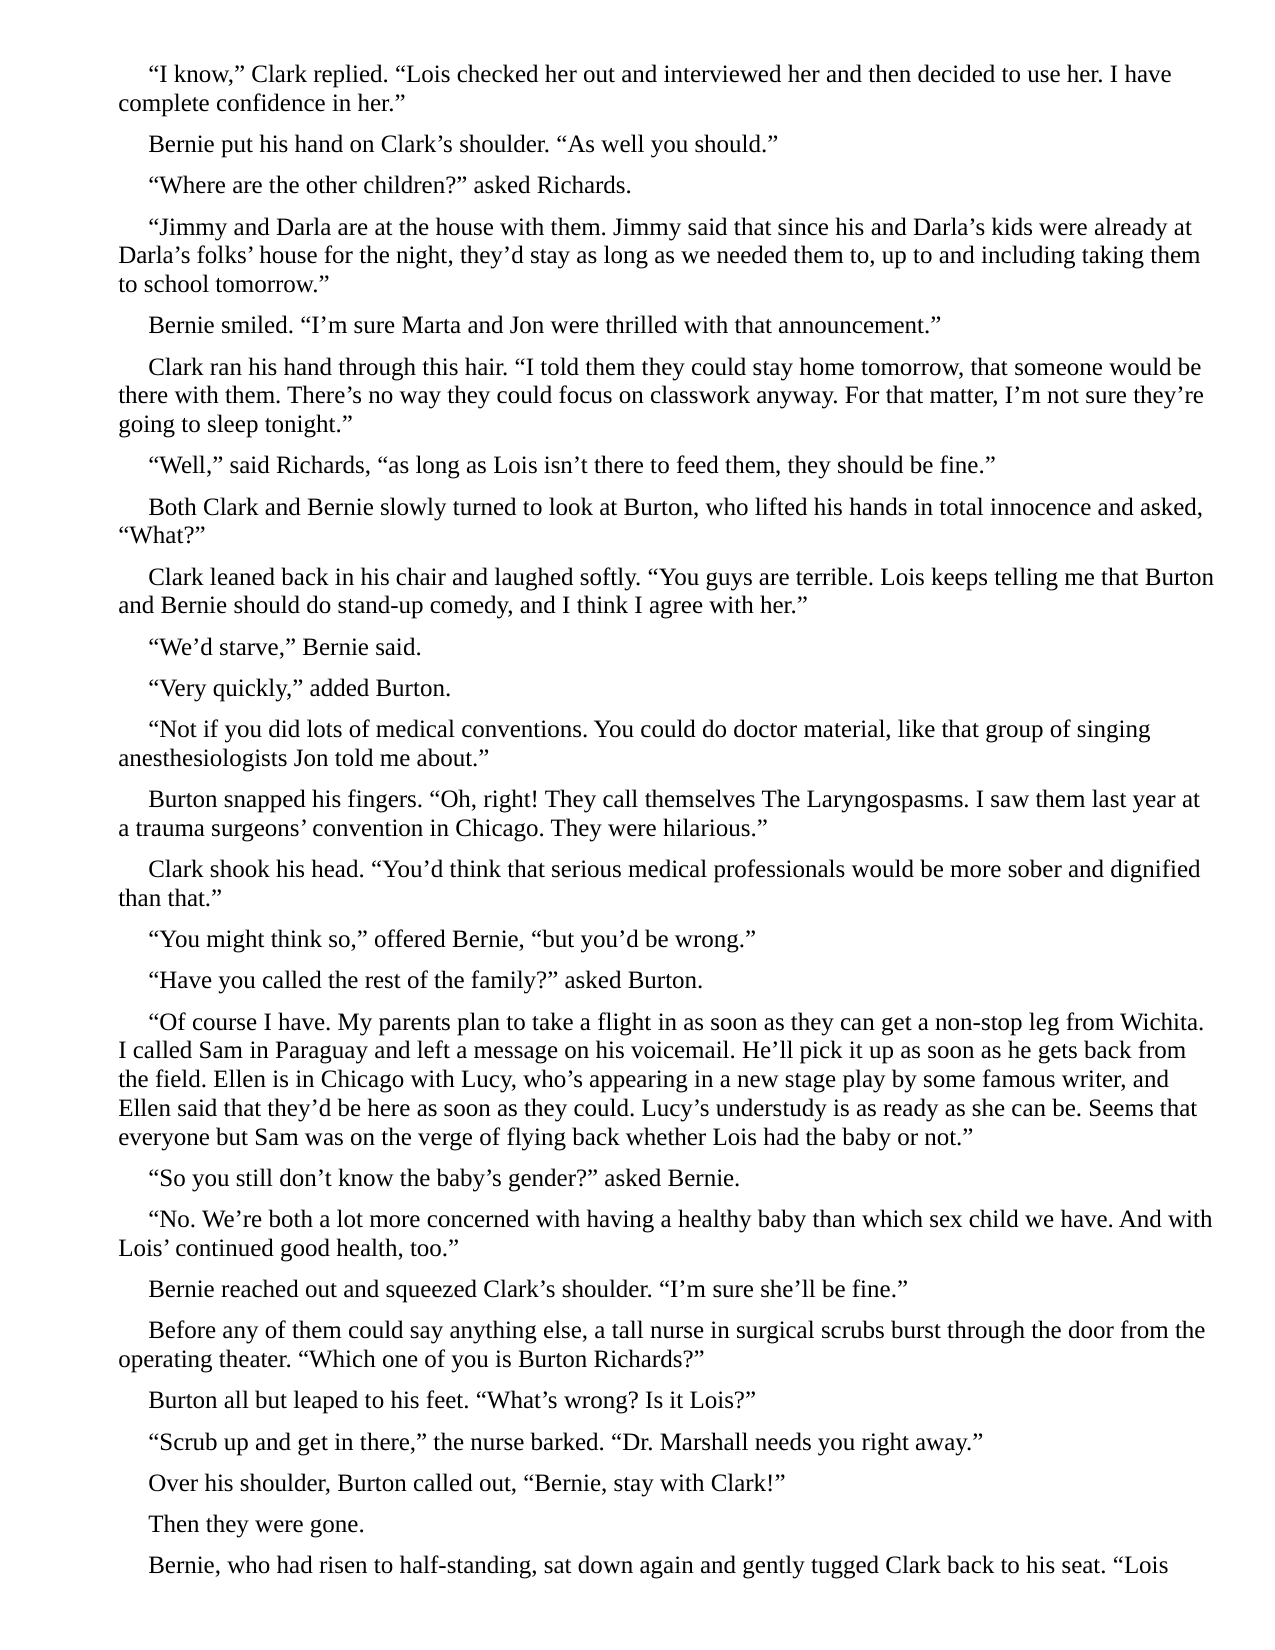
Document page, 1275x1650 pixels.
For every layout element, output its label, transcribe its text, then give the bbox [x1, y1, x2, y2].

text Bernie reached out and squeezed Clark’s shoulder. “I’m sure she’ll be fine.” [118, 1274, 1216, 1303]
text “Scrub up and get in there,” the nurse barked. “Dr. Marshall needs you right away.” [118, 1427, 1216, 1455]
text Then they were gone. [118, 1509, 1216, 1538]
text “Where are the other children?” asked Richards. [118, 170, 1216, 199]
text Bernie smiled. “I’m sure Marta and Jon were thrilled with that announcement.” [118, 310, 1216, 339]
text “You might think so,” offered Bernie, “but you’d be wrong.” [118, 924, 1216, 953]
text “Jimmy and Darla are at the house with them. Jimmy said that since his and Darla’s kids were already at Darla’s folks’ house for the night, they’d stay as long as we needed them to, up to and including taking them to school tomorrow.” [118, 212, 1216, 298]
text Bernie put his hand on Clark’s shoulder. “As well you should.” [118, 129, 1216, 158]
text Both Clark and Bernie slowly turned to look at Burton, who lifted his hands in total innocence and asked, “What?” [118, 492, 1216, 549]
text “I know,” Clark replied. “Lois checked her out and interviewed her and then decided to use her. I have complete confidence in her.” [118, 59, 1216, 117]
text “Of course I have. My parents plan to take a flight in as soon as they can get a non-stop leg from Wichita. I called Sam in Paraguay and left a message on his voicemail. He’ll pick it up as soon as he gets back from the field. Ellen is in Chicago with Lucy, who’s appearing in a new stage play by some famous writer, and Ellen said that they’d be here as soon as they could. Lucy’s understudy is as ready as she can be. Seems that everyone but Sam was on the verge of flying back whether Lois had the baby or not.” [118, 1007, 1216, 1150]
text Over his shoulder, Burton called out, “Bernie, stay with Clark!” [118, 1468, 1216, 1497]
text “So you still don’t know the baby’s gender?” asked Bernie. [118, 1163, 1216, 1192]
text “Very quickly,” added Burton. [118, 673, 1216, 702]
text Burton all but leaped to his feet. “What’s wrong? Is it Lois?” [118, 1385, 1216, 1414]
text “Have you called the rest of the family?” asked Burton. [118, 965, 1216, 994]
text Clark shook his head. “You’d think that serious medical professionals would be more sober and dignified than that.” [118, 854, 1216, 912]
text “We’d starve,” Bernie said. [118, 632, 1216, 660]
text Clark leaned back in his chair and laughed softly. “You guys are terrible. Lois keeps telling me that Burton and Bernie should do stand-up comedy, and I think I agree with her.” [118, 562, 1216, 619]
text Clark ran his hand through this hair. “I told them they could stay home tomorrow, that someone would be there with them. There’s no way they could focus on classwork anyway. For that matter, I’m not sure they’re going to sleep tonight.” [118, 352, 1216, 438]
text “Well,” said Richards, “as long as Lois isn’t there to feed them, they should be fine.” [118, 450, 1216, 479]
text Bernie, who had risen to half-standing, sat down again and gently tugged Clark back to his seat. “Lois [118, 1550, 1216, 1579]
text “No. We’re both a lot more concerned with having a healthy baby than which sex child we have. And with Lois’ continued good health, too.” [118, 1204, 1216, 1262]
text “Not if you did lots of medical conventions. You could do doctor material, like that group of singing anesthesiologists Jon told me about.” [118, 714, 1216, 772]
text Before any of them could say anything else, a tall nurse in surgical scrubs burst through the door from the operating theater. “Which one of you is Burton Richards?” [118, 1315, 1216, 1373]
text Burton snapped his fingers. “Oh, right! They call themselves The Laryngospasms. I saw them last year at a trauma surgeons’ convention in Chicago. They were hilarious.” [118, 784, 1216, 842]
